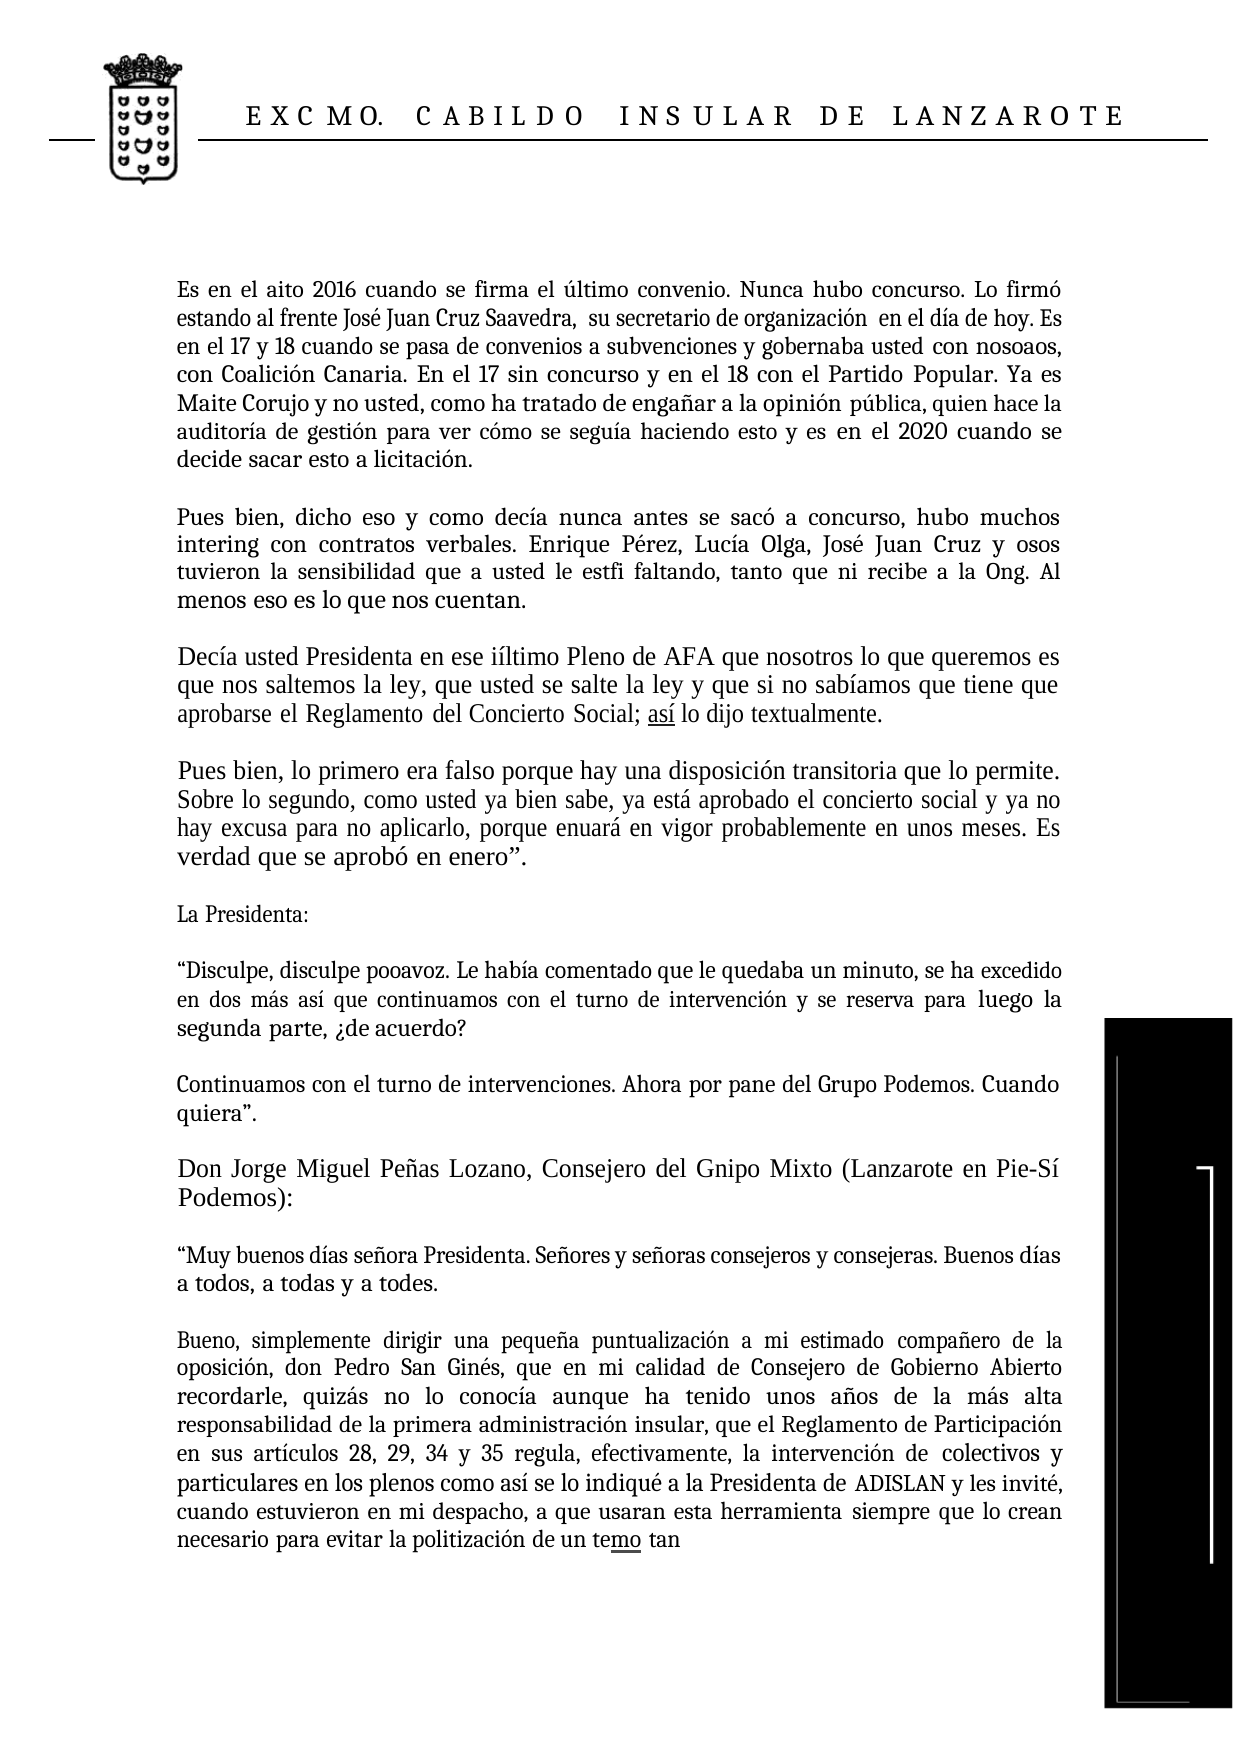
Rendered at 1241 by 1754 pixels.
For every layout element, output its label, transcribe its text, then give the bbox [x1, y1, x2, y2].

subtitle Decía usted Presidenta en ese iíltimo Pleno de AFA que nosotros lo que queremos es que nos saltemos la ley, que usted se salte la ley y que si no sabíamos que tiene que aprobarse el Reglamento del Concierto Social; así lo dijo textualmente. [177, 643, 1061, 728]
text La Presidenta: [177, 899, 1240, 928]
picture [1104, 1018, 1233, 1709]
text Pues bien, dicho eso y como decía nunca antes se sacó a concurso, hubo muchos intering con contratos verbales. Enrique Pérez, Lucía Olga, José Juan Cruz y osos tuvieron la sensibilidad que a usted le estfi faltando, tanto que ni recibe a la Ong. Al menos eso es lo que nos cuentan. [176, 502, 1062, 615]
text Bueno, simplemente dirigir una pequeña puntualización a mi estimado compañero de la oposición, don Pedro San Ginés, que en mi calidad de Consejero de Gobierno Abierto recordarle, quizás no lo conocía aunque ha tenido unos años de la más alta responsabilidad de la primera administración insular, que el Reglamento de Participación en sus artículos 28, 29, 34 y 35 regula, efectivamente, la intervención de colectivos y particulares en los plenos como así se lo indiqué a la Presidenta de ADISLAN y les invité, cuando estuvieron en mi despacho, a que usaran esta herramienta siempre que lo crean necesario para evitar la politización de un temo tan [177, 1326, 1063, 1554]
text Pues bien, lo primero era falso porque hay una disposición transitoria que lo permite. Sobre lo segundo, como usted ya bien sabe, ya está aprobado el concierto social y ya no hay excusa para no aplicarlo, porque enuará en vigor probablemente en unos meses. Es verdad que se aprobó en enero”. [177, 757, 1062, 871]
subtitle Don Jorge Miguel Peñas Lozano, Consejero del Gnipo Mixto (Lanzarote en Pie-Sí Podemos): [177, 1155, 1061, 1213]
picture [102, 53, 183, 185]
text Es en el aito 2016 cuando se firma el último convenio. Nunca hubo concurso. Lo firmó estando al frente José Juan Cruz Saavedra, su secretario de organización en el día de hoy. Es en el 17 y 18 cuando se pasa de convenios a subvenciones y gobernaba usted con nosoaos, con Coalición Canaria. En el 17 sin concurso y en el 18 con el Partido Popular. Ya es Maite Corujo y no usted, como ha tratado de engañar a la opinión pública, quien hace la auditoría de gestión para ver cómo se seguía haciendo esto y es en el 2020 cuando se decide sacar esto a licitación. [177, 276, 1062, 474]
text Continuamos con el turno de intervenciones. Ahora por pane del Grupo Podemos. Cuando quiera”. [177, 1070, 1059, 1127]
text “Disculpe, disculpe pooavoz. Le había comentado que le quedaba un minuto, se ha excedido en dos más así que continuamos con el turno de intervención y se reserva para luego la segunda parte, ¿de acuerdo? [177, 956, 1062, 1042]
text “Muy buenos días señora Presidenta. Señores y señoras consejeros y consejeras. Buenos días a todos, a todas y a todes. [177, 1241, 1061, 1298]
